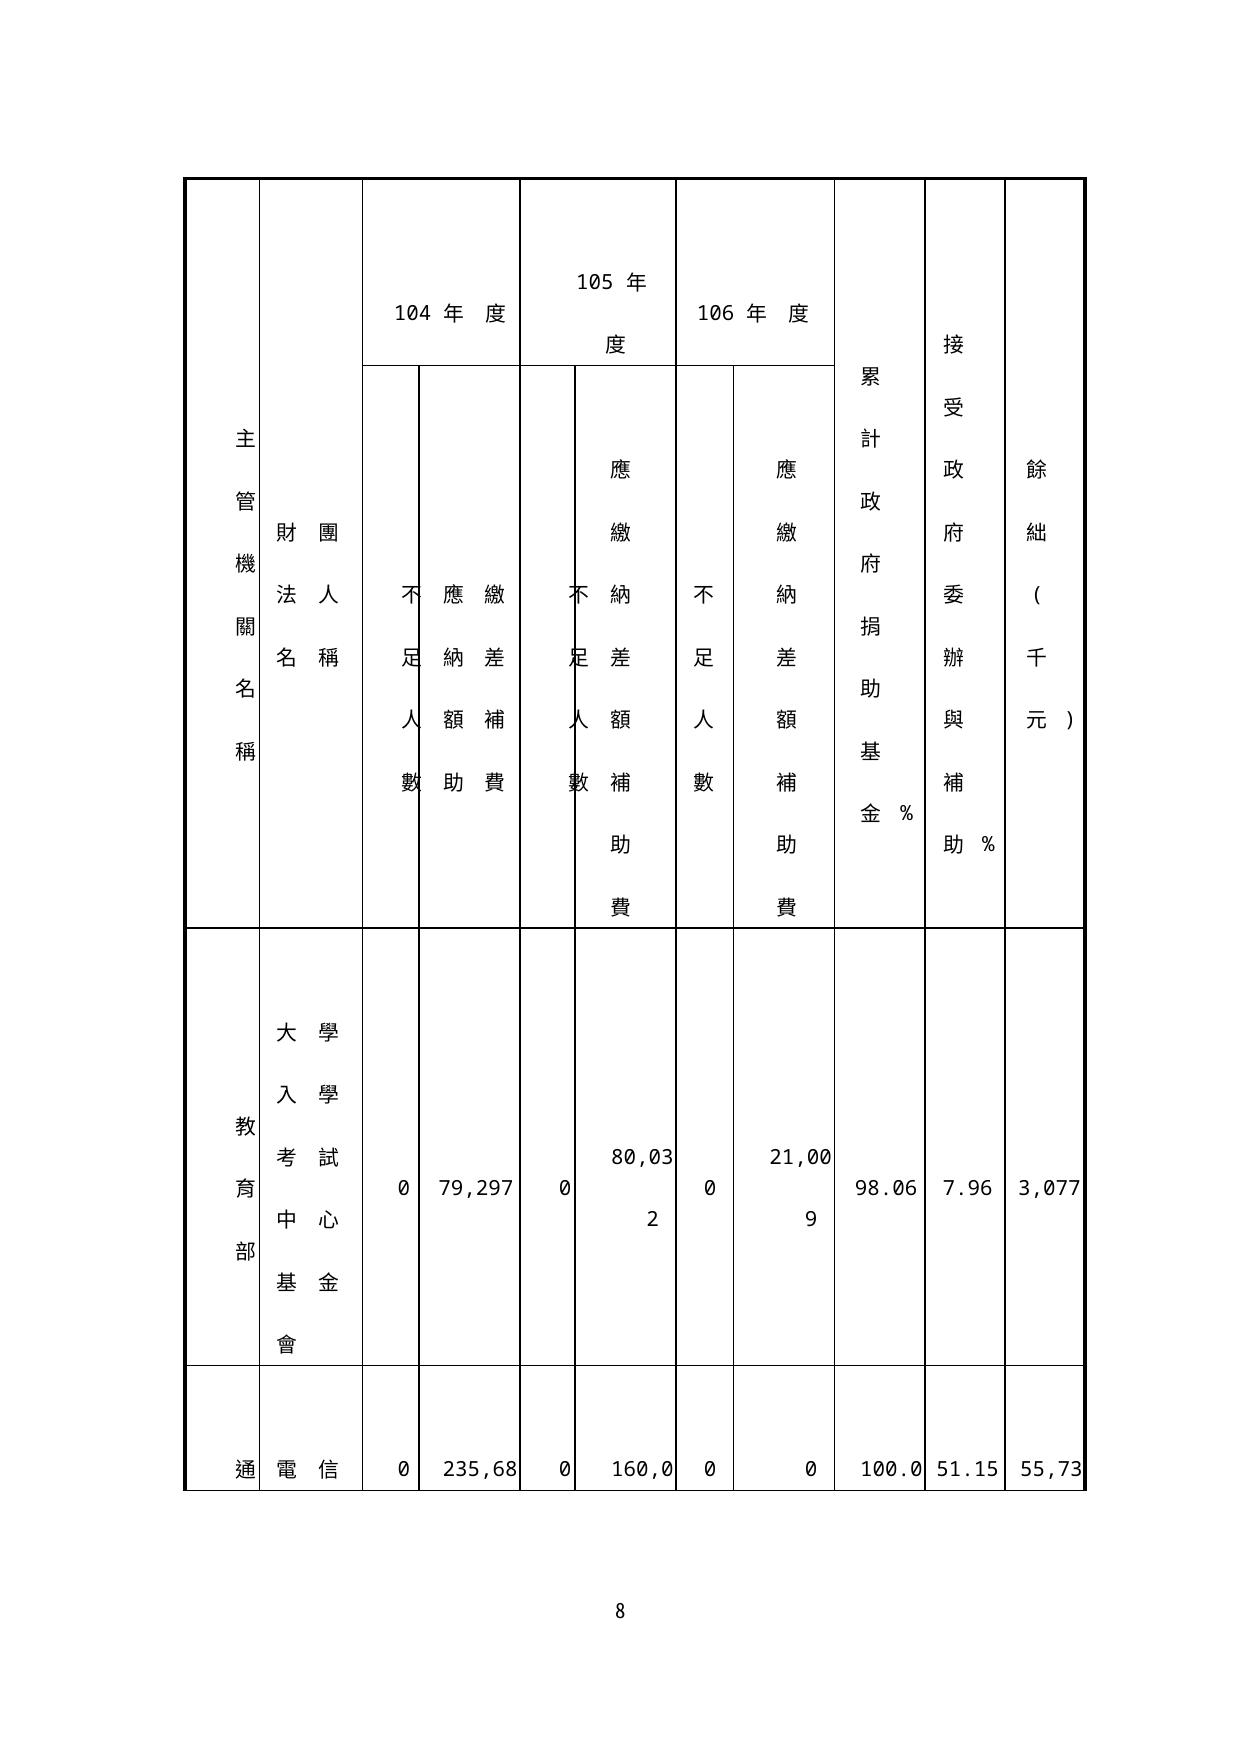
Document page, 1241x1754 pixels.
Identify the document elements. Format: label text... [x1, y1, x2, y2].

table_header 主管機關名稱 [187, 180, 259, 927]
table_header 接受政府委辦與補助% [926, 180, 1004, 927]
table_cell 160,0 [576, 1366, 675, 1490]
table_header 財團法人名稱 [260, 180, 362, 927]
table_cell 電信 [260, 1366, 362, 1490]
table_cell 通 [187, 1366, 259, 1490]
table_header 累計政府捐助基金% [835, 180, 924, 927]
table_cell 不足人數 [677, 366, 733, 927]
table_cell 55,73 [1006, 1366, 1083, 1490]
table_cell 應繳納差額補助費 [420, 366, 519, 927]
table_cell 7.96 [926, 929, 1004, 1365]
table_cell 教育部 [187, 929, 259, 1365]
table_cell 不足人數 [521, 366, 574, 927]
table_cell 3,077 [1006, 929, 1083, 1365]
table_cell 0 [677, 1366, 733, 1490]
table_header 105年度 [521, 180, 675, 365]
table_cell 0 [734, 1366, 834, 1490]
table_header 104年度 [363, 180, 519, 365]
table_cell 大學入學考試中心基金會 [260, 929, 362, 1365]
table_cell 100.0 [835, 1366, 924, 1490]
table_cell 0 [521, 1366, 574, 1490]
table_cell 0 [521, 929, 574, 1365]
table_cell 51.15 [926, 1366, 1004, 1490]
table_cell 不足人數 [363, 366, 418, 927]
table_cell 0 [677, 929, 733, 1365]
table_header 106年度 [677, 180, 834, 365]
table_header 餘絀(千元) [1006, 180, 1083, 927]
table_cell 98.06 [835, 929, 924, 1365]
table_cell 0 [363, 1366, 418, 1490]
table_cell 79,297 [420, 929, 519, 1365]
table_cell 80,032 [576, 929, 675, 1365]
table_cell 235,68 [420, 1366, 519, 1490]
table_cell 21,009 [734, 929, 834, 1365]
table_cell 應繳納差額補助費 [734, 366, 834, 927]
table_cell 0 [363, 929, 418, 1365]
table_cell 應繳納差額補助費 [576, 366, 675, 927]
